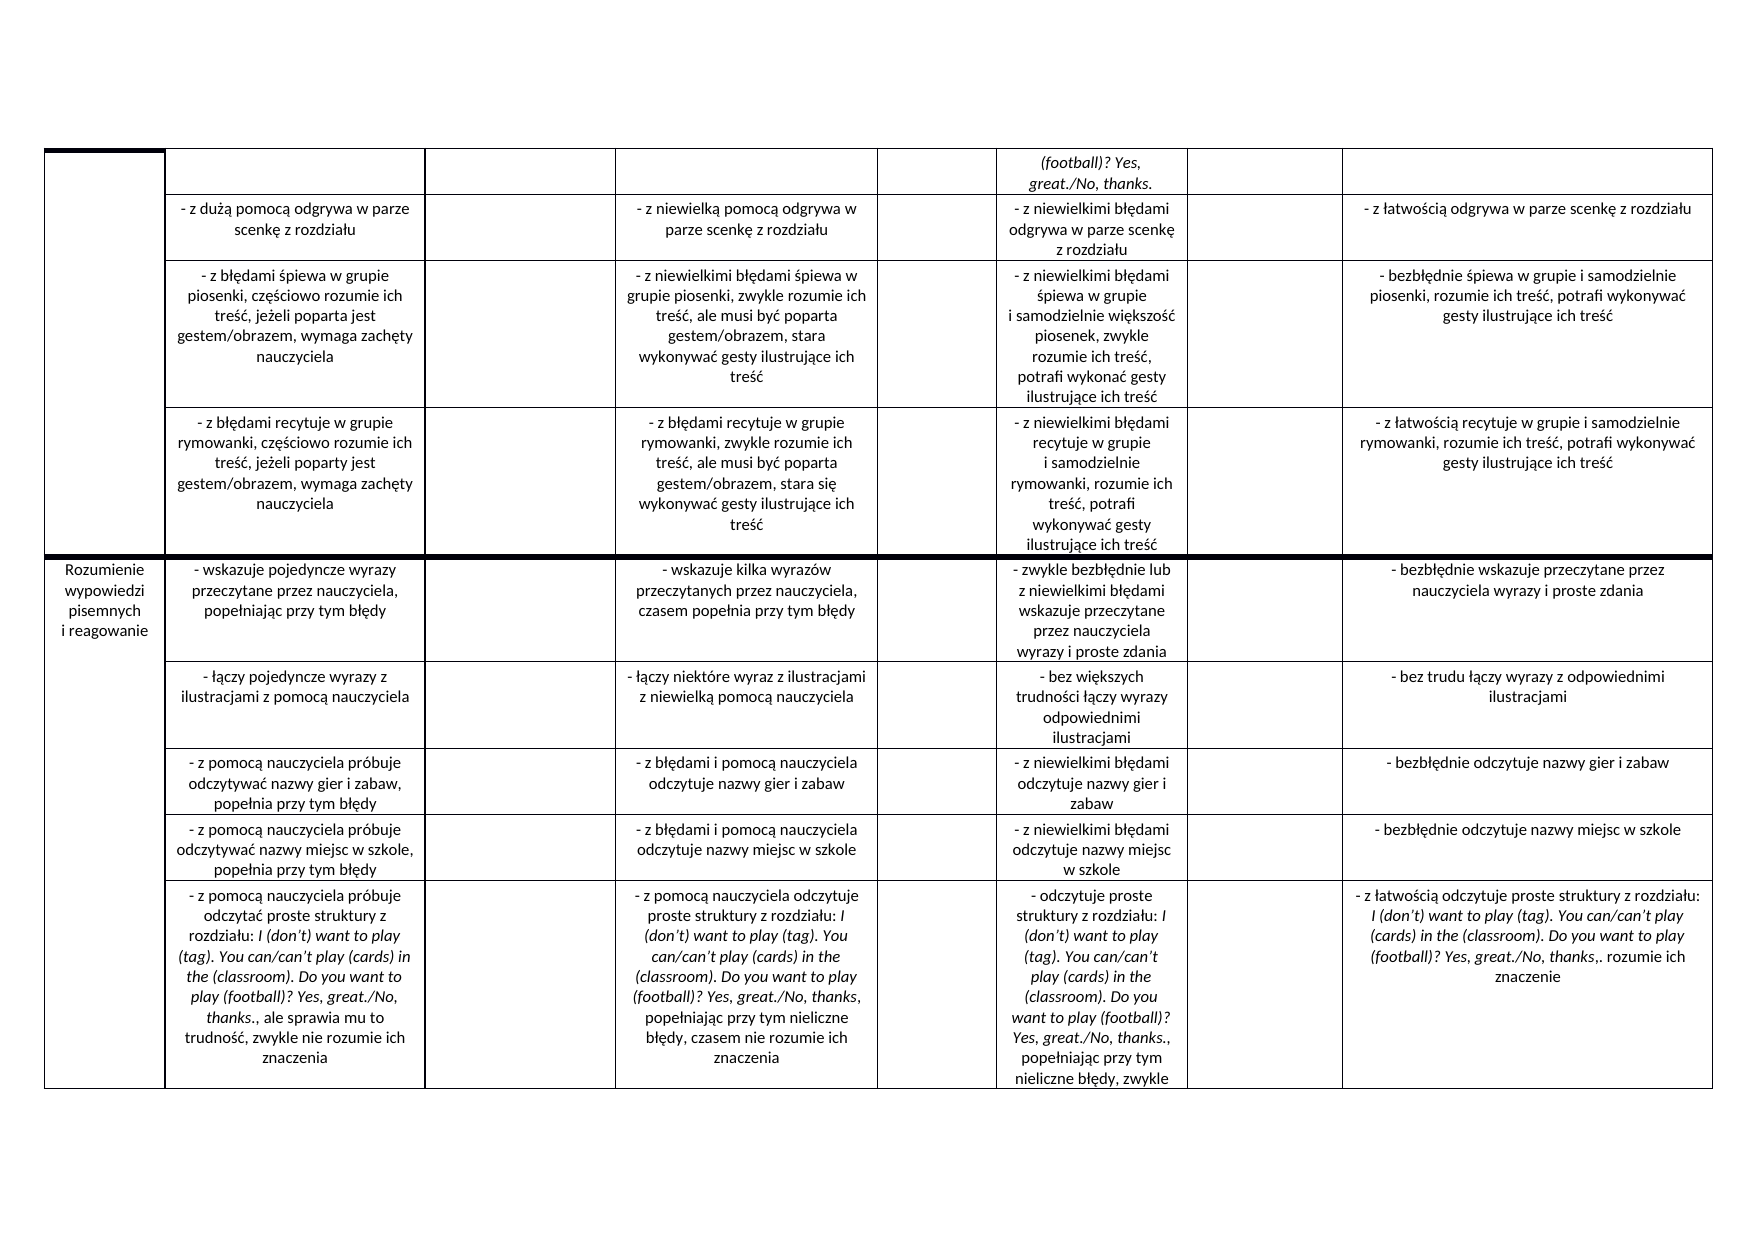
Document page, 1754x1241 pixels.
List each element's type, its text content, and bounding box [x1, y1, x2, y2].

table_cell [878, 749, 996, 814]
table_cell [1188, 662, 1342, 748]
table_cell [1188, 560, 1342, 661]
table_cell [426, 261, 615, 407]
table_cell - z niewielkimi błędami odczytuje nazwy miejsc w szkole [997, 815, 1187, 880]
table_cell - z niewielkimi błędami śpiewa w grupie piosenki, zwykle rozumie ich treść, ale musi być poparta gestem/obrazem, stara wykonywać gesty ilustrujące ich treść [616, 261, 877, 407]
table_cell [426, 662, 615, 748]
table_cell - z pomocą nauczyciela próbuje odczytywać nazwy gier i zabaw, popełnia przy tym błędy [166, 749, 424, 814]
table_cell - z pomocą nauczyciela próbuje odczytać proste struktury z rozdziału: I (don’t) want to play (tag). You can/can’t play (cards) in the (classroom). Do you want to play (football)? Yes, great./No, thanks., ale sprawia mu to trudność, zwykle nie rozumie ich znaczenia [166, 881, 424, 1088]
table_cell - z niewielkimi błędami odczytuje nazwy gier i zabaw [997, 749, 1187, 814]
table_cell [878, 662, 996, 748]
table_cell - z łatwością recytuje w grupie i samodzielnie rymowanki, rozumie ich treść, potrafi wykonywać gesty ilustrujące ich treść [1343, 408, 1712, 554]
table_cell [1188, 881, 1342, 1088]
table_cell [166, 149, 424, 193]
table_cell - łączy pojedyncze wyrazy z ilustracjami z pomocą nauczyciela [166, 662, 424, 748]
table_cell [1343, 149, 1712, 193]
table_cell - z niewielkimi błędami odgrywa w parze scenkę z rozdziału [997, 195, 1187, 259]
table_cell - z pomocą nauczyciela próbuje odczytywać nazwy miejsc w szkole, popełnia przy tym błędy [166, 815, 424, 880]
table_cell Rozumienie wypowiedzi pisemnych i reagowanie [45, 560, 164, 1088]
table_cell [1188, 749, 1342, 814]
table_cell [878, 560, 996, 661]
table_cell - zwykle bezbłędnie lub z niewielkimi błędami wskazuje przeczytane przez nauczyciela wyrazy i proste zdania [997, 560, 1187, 661]
table_cell - z dużą pomocą odgrywa w parze scenkę z rozdziału [166, 195, 424, 259]
table_cell [878, 149, 996, 193]
table_cell - z niewielką pomocą odgrywa w parze scenkę z rozdziału [616, 195, 877, 259]
table_cell [616, 149, 877, 193]
table_cell [1188, 408, 1342, 554]
table_cell - z pomocą nauczyciela odczytuje proste struktury z rozdziału: I (don’t) want to play (tag). You can/can’t play (cards) in the (classroom). Do you want to play (football)? Yes, great./No, thanks, popełniając przy tym nieliczne błędy, czasem nie rozumie ich znaczenia [616, 881, 877, 1088]
table_cell - odczytuje proste struktury z rozdziału: I (don’t) want to play (tag). You can/can’t play (cards) in the (classroom). Do you want to play (football)? Yes, great./No, thanks., popełniając przy tym nieliczne błędy, zwykle [997, 881, 1187, 1088]
table_cell - łączy niektóre wyraz z ilustracjami z niewielką pomocą nauczyciela [616, 662, 877, 748]
table_cell [426, 195, 615, 259]
table_cell [878, 408, 996, 554]
table_cell - wskazuje kilka wyrazów przeczytanych przez nauczyciela, czasem popełnia przy tym błędy [616, 560, 877, 661]
table_cell - bez większych trudności łączy wyrazy odpowiednimi ilustracjami [997, 662, 1187, 748]
table_cell - z niewielkimi błędami recytuje w grupie i samodzielnie rymowanki, rozumie ich treść, potrafi wykonywać gesty ilustrujące ich treść [997, 408, 1187, 554]
table_cell - bez trudu łączy wyrazy z odpowiednimi ilustracjami [1343, 662, 1712, 748]
table_cell [426, 560, 615, 661]
table_cell [878, 881, 996, 1088]
table_cell [45, 153, 164, 554]
table_cell [426, 149, 615, 193]
table_cell [878, 815, 996, 880]
table_cell - bezbłędnie odczytuje nazwy miejsc w szkole [1343, 815, 1712, 880]
table_cell - z niewielkimi błędami śpiewa w grupie i samodzielnie większość piosenek, zwykle rozumie ich treść, potrafi wykonać gesty ilustrujące ich treść [997, 261, 1187, 407]
table_cell - z błędami i pomocą nauczyciela odczytuje nazwy gier i zabaw [616, 749, 877, 814]
table_cell - z łatwością odgrywa w parze scenkę z rozdziału [1343, 195, 1712, 259]
table_cell - bezbłędnie odczytuje nazwy gier i zabaw [1343, 749, 1712, 814]
table_cell - z błędami śpiewa w grupie piosenki, częściowo rozumie ich treść, jeżeli poparta jest gestem/obrazem, wymaga zachęty nauczyciela [166, 261, 424, 407]
table_cell - z łatwością odczytuje proste struktury z rozdziału: I (don’t) want to play (tag). You can/can’t play (cards) in the (classroom). Do you want to play (football)? Yes, great./No, thanks,. rozumie ich znaczenie [1343, 881, 1712, 1088]
table_cell (football)? Yes, great./No, thanks. [997, 149, 1187, 193]
table_cell [1188, 195, 1342, 259]
table_cell [878, 261, 996, 407]
table_cell [426, 881, 615, 1088]
table_cell - bezbłędnie śpiewa w grupie i samodzielnie piosenki, rozumie ich treść, potrafi wykonywać gesty ilustrujące ich treść [1343, 261, 1712, 407]
table_cell - z błędami i pomocą nauczyciela odczytuje nazwy miejsc w szkole [616, 815, 877, 880]
table_cell [426, 408, 615, 554]
table_cell - z błędami recytuje w grupie rymowanki, zwykle rozumie ich treść, ale musi być poparta gestem/obrazem, stara się wykonywać gesty ilustrujące ich treść [616, 408, 877, 554]
table_cell - z błędami recytuje w grupie rymowanki, częściowo rozumie ich treść, jeżeli poparty jest gestem/obrazem, wymaga zachęty nauczyciela [166, 408, 424, 554]
table_cell [1188, 261, 1342, 407]
table_cell - bezbłędnie wskazuje przeczytane przez nauczyciela wyrazy i proste zdania [1343, 560, 1712, 661]
table_cell [426, 815, 615, 880]
table_cell [1188, 815, 1342, 880]
table_cell [878, 195, 996, 259]
table_cell [426, 749, 615, 814]
table_cell - wskazuje pojedyncze wyrazy przeczytane przez nauczyciela, popełniając przy tym błędy [166, 560, 424, 661]
table_cell [1188, 149, 1342, 193]
